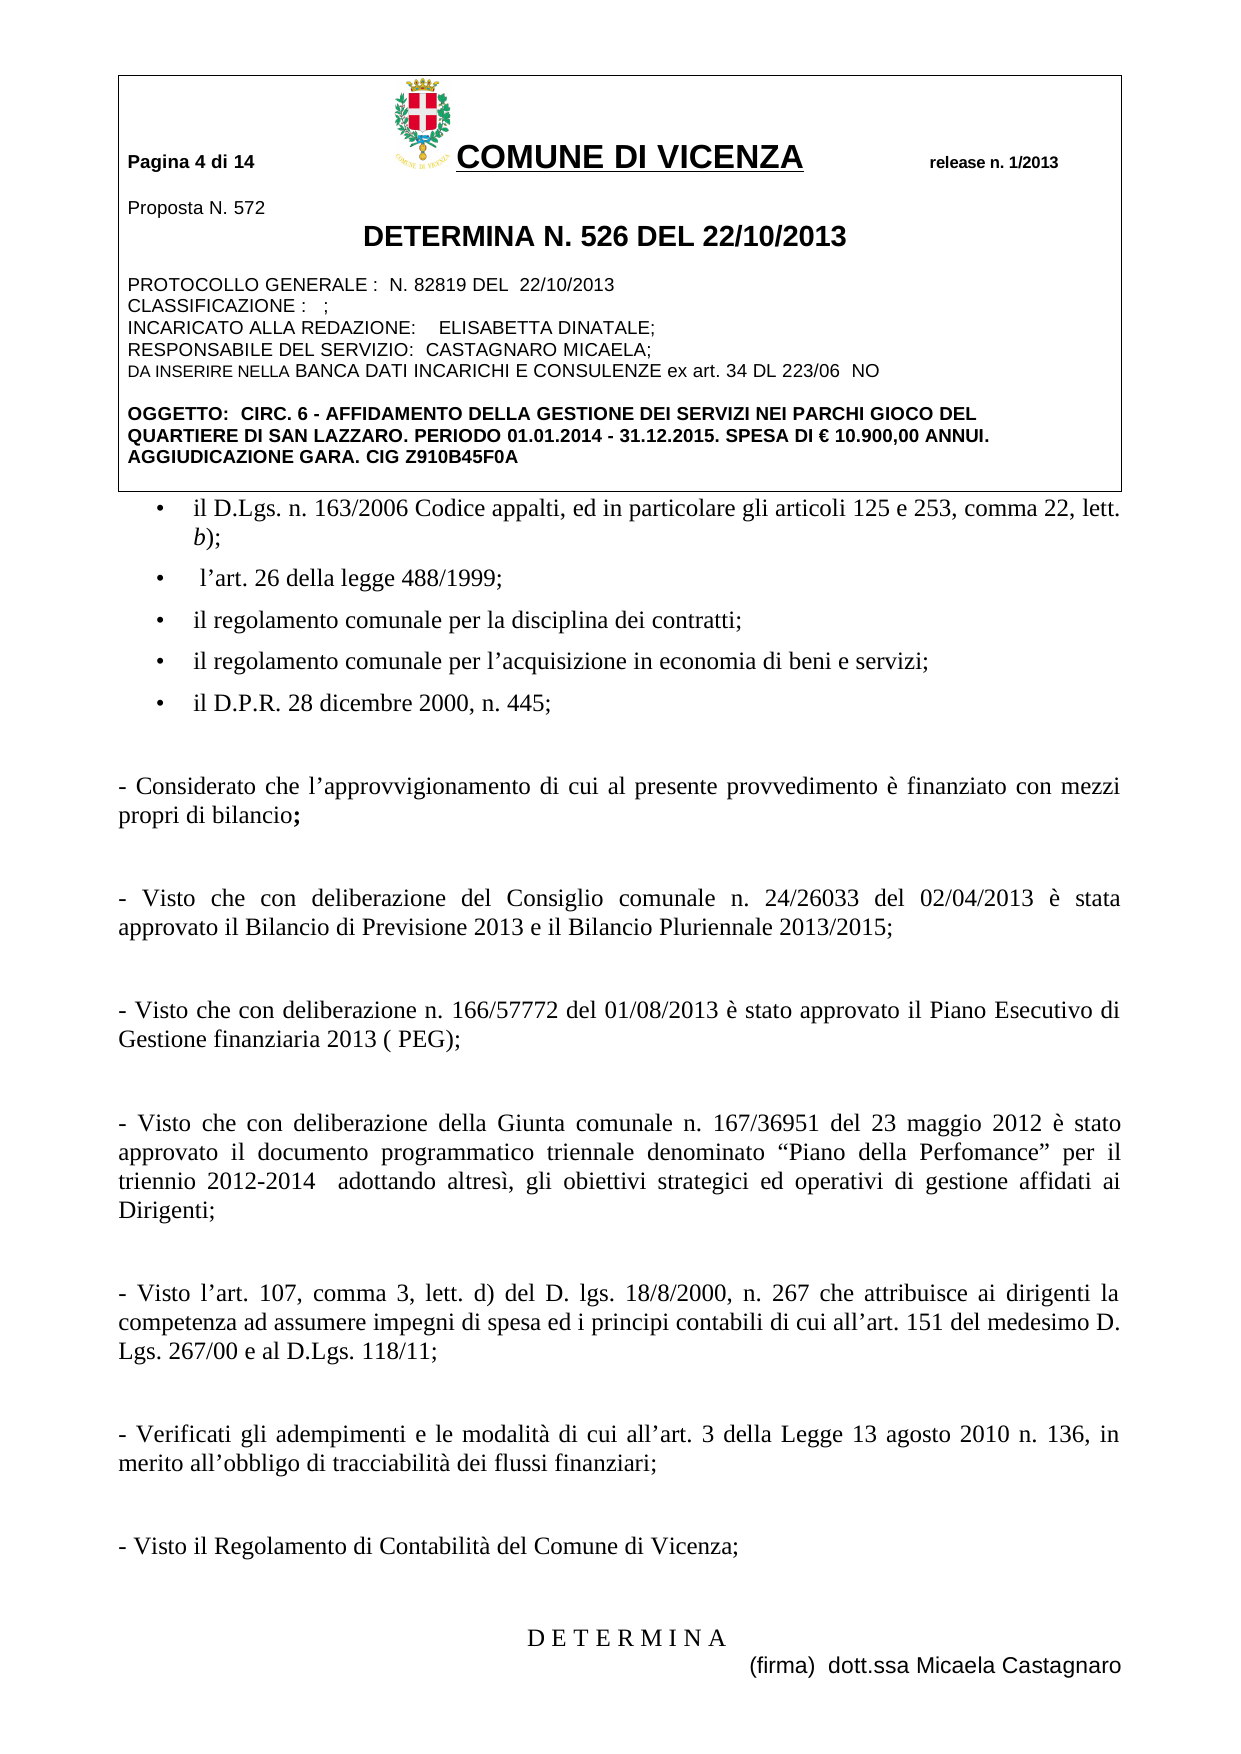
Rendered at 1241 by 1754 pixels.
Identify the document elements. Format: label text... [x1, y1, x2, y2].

text • il regolamento comunale per l’acquisizione in economia di beni e servizi; [156, 646, 1122, 675]
picture [394, 78, 451, 169]
text - Visto il Regolamento di Contabilità del Comune di Vicenza; [118, 1531, 1122, 1560]
text - Verificati gli adempimenti e le modalità di cui all’art. 3 della Legge 13 agosto 2010 n. 136, in merito all’obbligo di tracciabilità dei flussi finanziari; [118, 1419, 1122, 1477]
text - Visto che con deliberazione della Giunta comunale n. 167/36951 del 23 maggio 2012 è stato approvato il documento programmatico triennale denominato “Piano della Perfomance” per il triennio 2012-2014 adottando altresì, gli obiettivi strategici ed operativi di gestione affidati ai Dirigenti; [118, 1107, 1122, 1224]
text • il D.P.R. 28 dicembre 2000, n. 445; [156, 688, 1122, 717]
text • l’art. 26 della legge 488/1999; [156, 563, 1122, 592]
list - Considerato che l’approvvigionamento di cui al presente provvedimento è finanziato con mezzi propri di bilancio; [118, 771, 1122, 829]
text - Visto l’art. 107, comma 3, lett. d) del D. lgs. 18/8/2000, n. 267 che attribuisce ai dirigenti la competenza ad assumere impegni di spesa ed i principi contabili di cui all’art. 151 del medesimo D. Lgs. 267/00 e al D.Lgs. 118/11; [118, 1278, 1122, 1365]
text - Visto che con deliberazione n. 166/57772 del 01/08/2013 è stato approvato il Piano Esecutivo di Gestione finanziaria 2013 ( PEG); [118, 995, 1122, 1053]
text • il regolamento comunale per la disciplina dei contratti; [156, 605, 1122, 634]
text - Visto che con deliberazione del Consiglio comunale n. 24/26033 del 02/04/2013 è stata approvato il Bilancio di Previsione 2013 e il Bilancio Pluriennale 2013/2015; [118, 883, 1122, 941]
text • il D.Lgs. n. 163/2006 Codice appalti, ed in particolare gli articoli 125 e 253, comma 22, lett. b); [156, 492, 1122, 551]
text D E T E R M I N A [118, 1623, 1122, 1652]
